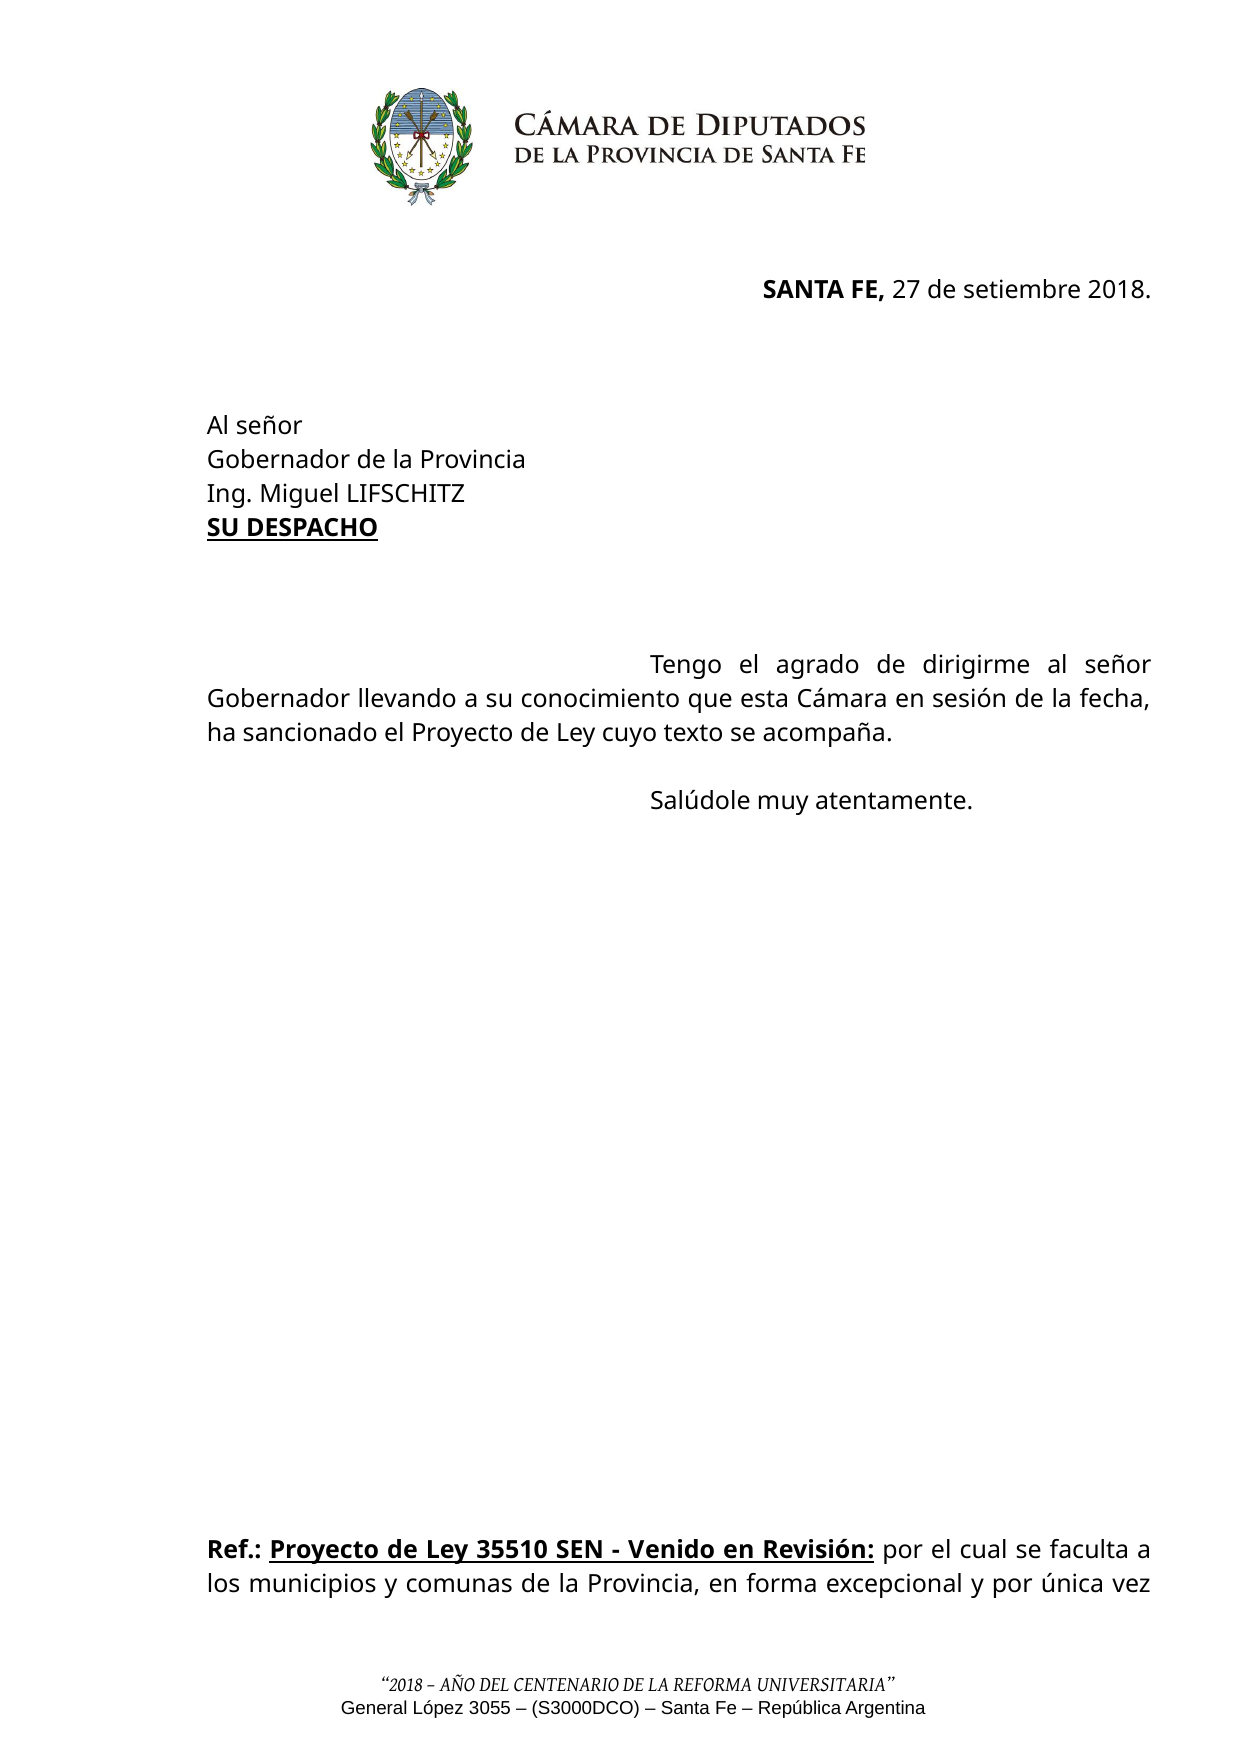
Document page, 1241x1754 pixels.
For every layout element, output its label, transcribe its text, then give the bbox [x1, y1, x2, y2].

text Al señor [207, 408, 1152, 442]
text Tengo el agrado de dirigirme al señor Gobernador llevando a su conocimiento que esta Cámara en sesión de la fecha, ha sancionado el Proyecto de Ley cuyo texto se acompaña. [207, 646, 1152, 748]
text Ing. Miguel LIFSCHITZ [207, 476, 1152, 510]
text Gobernador de la Provincia [207, 442, 1152, 476]
picture [370, 88, 866, 210]
text Salúdole muy atentamente. [207, 783, 1152, 817]
text SANTA FE, 27 de setiembre 2018. [207, 272, 1152, 306]
text Ref.: Proyecto de Ley 35510 SEN - Venido en Revisión: por el cual se faculta a los municipios y comunas de la Provincia, en forma excepcional y por única vez [207, 1532, 1152, 1600]
text SU DESPACHO [207, 510, 1152, 544]
